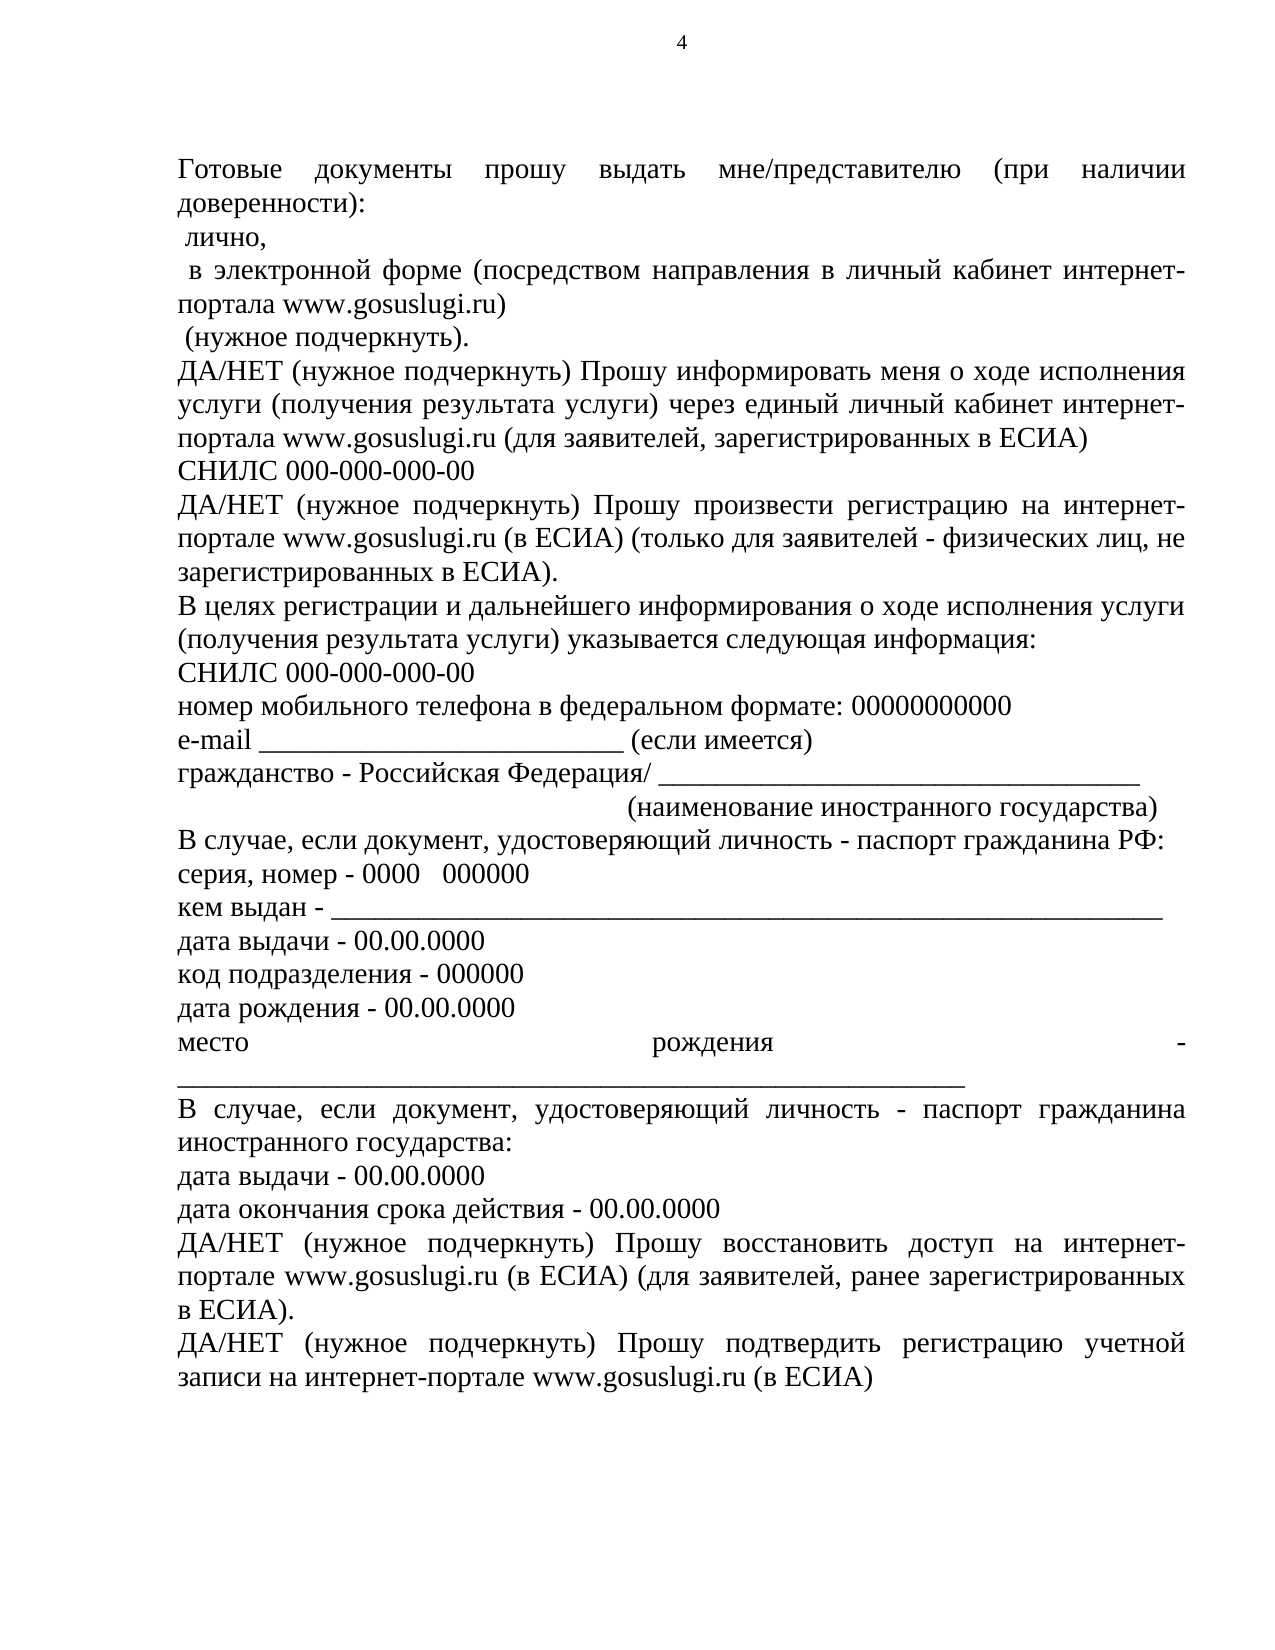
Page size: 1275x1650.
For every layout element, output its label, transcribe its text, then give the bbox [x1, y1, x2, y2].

subtitle СНИЛС --- [177, 655, 1186, 688]
subtitle дата выдачи - .. [177, 923, 1186, 957]
subtitle В случае, если документ, удостоверяющий личность - паспорт гражданина иностранного государства: [177, 1091, 1186, 1158]
subtitle код подразделения -  [177, 957, 1186, 990]
subtitle Готовые документы прошу выдать мне/представителю (при наличии доверенности): [177, 152, 1186, 219]
subtitle лично, [177, 219, 1186, 252]
subtitle кем выдан - _________________________________________________________ [177, 889, 1186, 923]
subtitle ДА/НЕТ (нужное подчеркнуть) Прошу подтвердить регистрацию учетной записи на интернет-портале www.gosuslugi.ru (в ЕСИА) [177, 1326, 1186, 1393]
subtitle гражданство - Российская Федерация/ _________________________________ [177, 755, 1186, 789]
subtitle дата рождения - .. [177, 990, 1186, 1024]
subtitle СНИЛС --- [177, 453, 1186, 487]
subtitle серия, номер -   [177, 856, 1186, 889]
subtitle ДА/НЕТ (нужное подчеркнуть) Прошу информировать меня о ходе исполнения услуги (получения результата услуги) через единый личный кабинет интернет-портала www.gosuslugi.ru (для заявителей, зарегистрированных в ЕСИА) [177, 353, 1186, 453]
subtitle e-mail _________________________ (если имеется) [177, 722, 1186, 755]
subtitle ДА/НЕТ (нужное подчеркнуть) Прошу произвести регистрацию на интернет-портале www.gosuslugi.ru (в ЕСИА) (только для заявителей - физических лиц, не зарегистрированных в ЕСИА). [177, 487, 1186, 588]
subtitle (нужное подчеркнуть). [177, 319, 1186, 353]
subtitle дата окончания срока действия - .. [177, 1191, 1186, 1225]
subtitle номер мобильного телефона в федеральном формате:  [177, 688, 1186, 722]
subtitle (наименование иностранного государства) [177, 789, 1186, 822]
subtitle В целях регистрации и дальнейшего информирования о ходе исполнения услуги (получения результата услуги) указывается следующая информация: [177, 588, 1186, 655]
subtitle ДА/НЕТ (нужное подчеркнуть) Прошу восстановить доступ на интернет-портале www.gosuslugi.ru (в ЕСИА) (для заявителей, ранее зарегистрированных в ЕСИА). [177, 1225, 1186, 1326]
subtitle дата выдачи - .. [177, 1158, 1186, 1191]
subtitle в электронной форме (посредством направления в личный кабинет интернет-портала www.gosuslugi.ru) [177, 252, 1186, 319]
subtitle В случае, если документ, удостоверяющий личность - паспорт гражданина РФ: [177, 822, 1186, 856]
subtitle место рождения - ______________________________________________________ [177, 1024, 1186, 1091]
